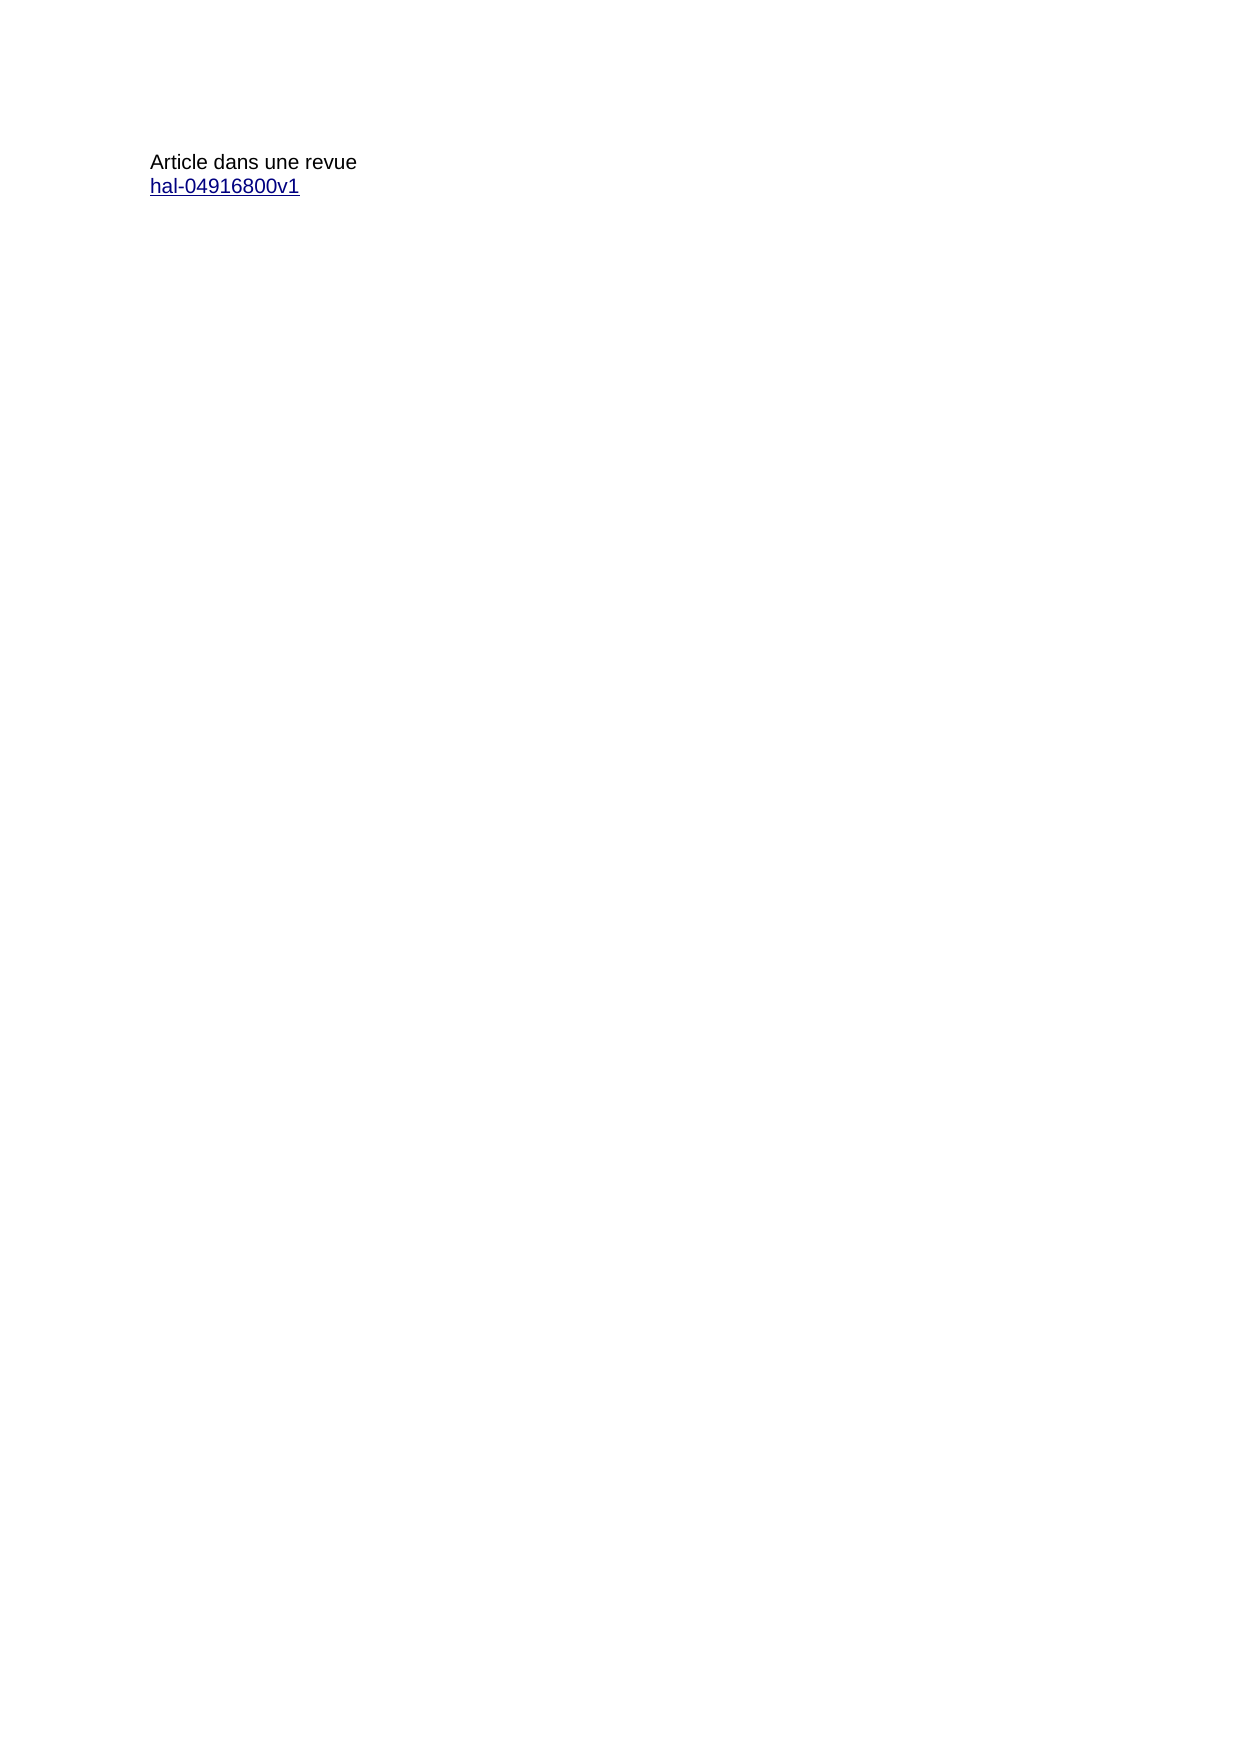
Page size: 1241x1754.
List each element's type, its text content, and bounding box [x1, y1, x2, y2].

table_cell Article dans une revue hal-04916800v1 [150, 150, 1090, 198]
